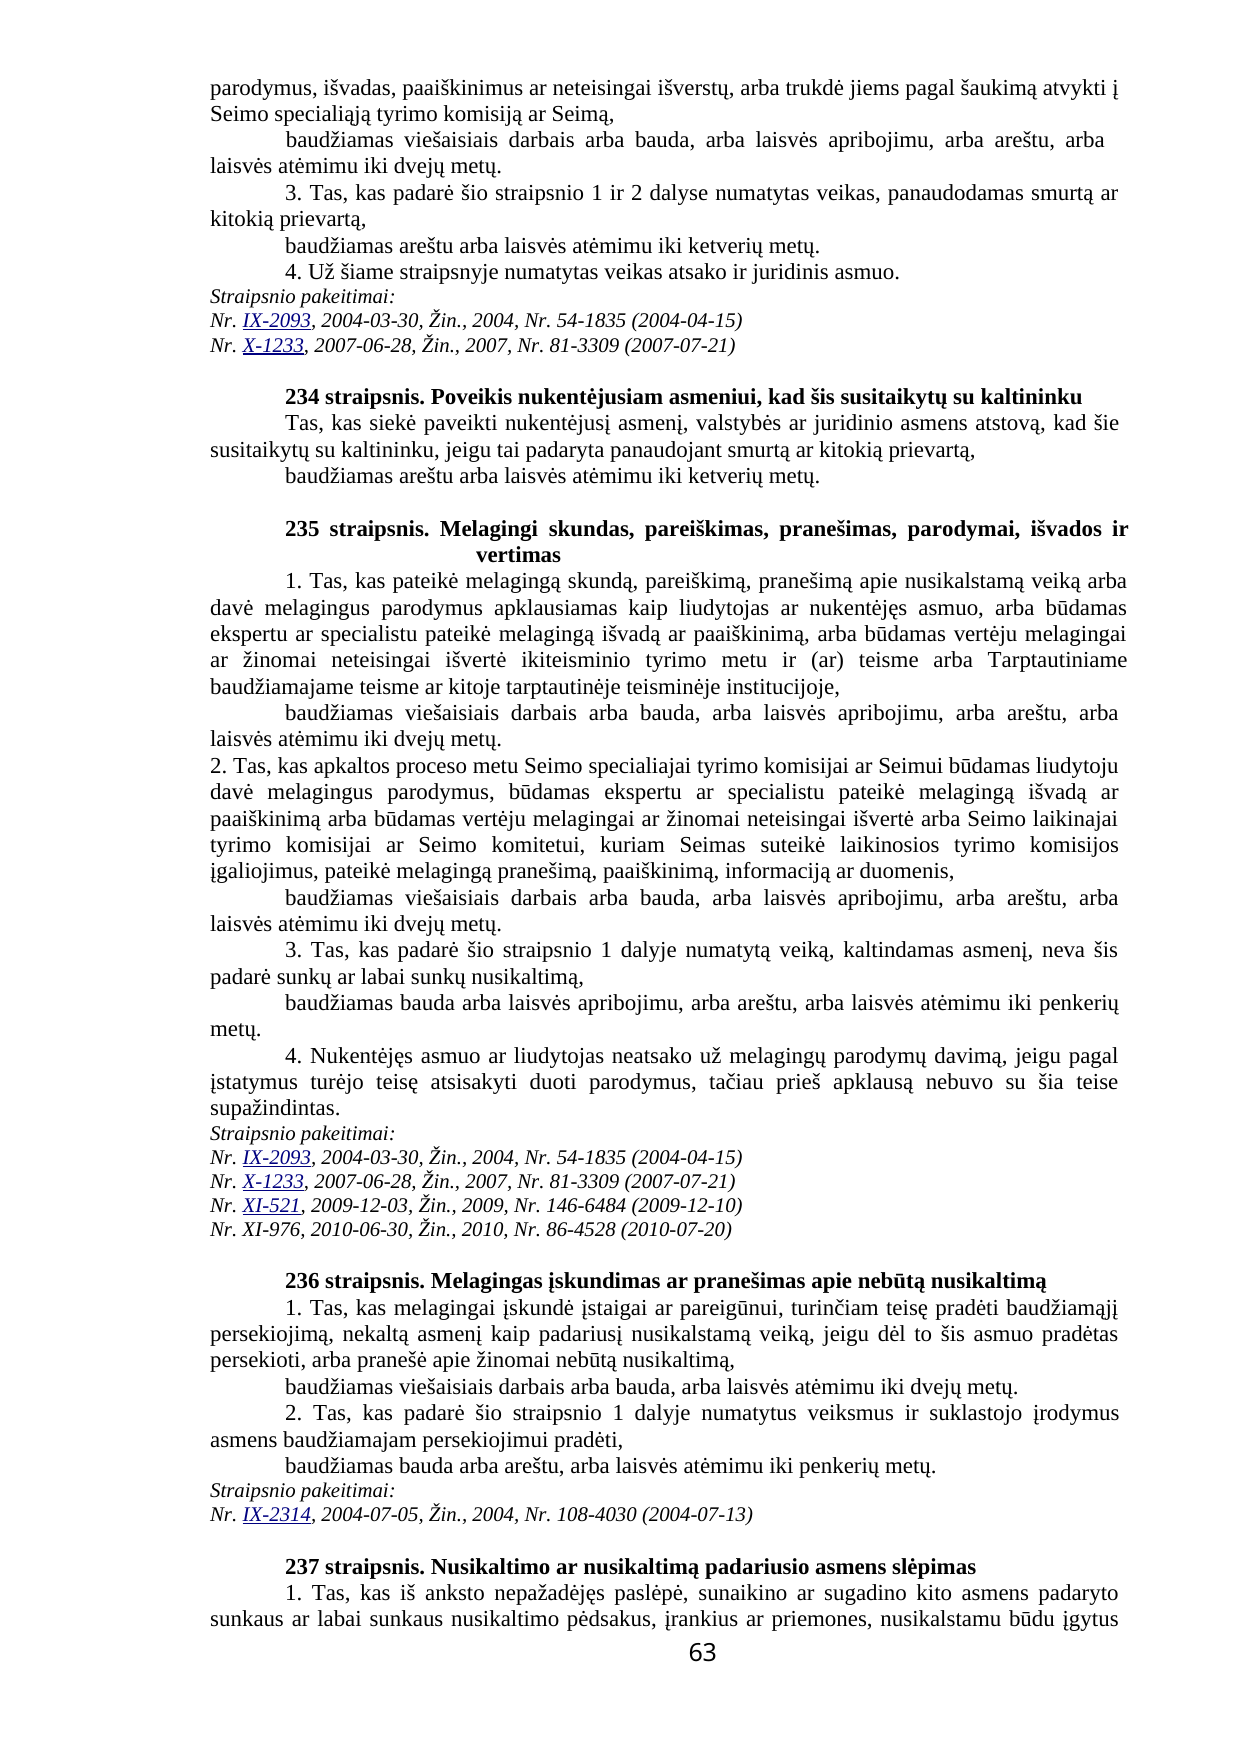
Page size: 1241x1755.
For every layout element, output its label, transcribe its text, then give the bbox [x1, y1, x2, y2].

text 1. Tas, kas pateikė melagingą skundą, pareiškimą, pranešimą apie nusikalstamą veiką arba davė melagingus parodymus apklausiamas kaip liudytojas ar nukentėjęs asmuo, arba būdamas ekspertu ar specialistu pateikė melagingą išvadą ar paaiškinimą, arba būdamas vertėju melagingai ar žinomai neteisingai išvertė ikiteisminio tyrimo metu ir (ar) teisme arba Tarptautiniame baudžiamajame teisme ar kitoje tarptautinėje teisminėje institucijoje, [210, 567, 1129, 699]
text Tas, kas siekė paveikti nukentėjusį asmenį, valstybės ar juridinio asmens atstovą, kad šie susitaikytų su kaltininku, jeigu tai padaryta panaudojant smurtą ar kitokią prievartą, [210, 409, 1120, 462]
text 3. Tas, kas padarė šio straipsnio 1 dalyje numatytą veiką, kaltindamas asmenį, neva šis padarė sunkų ar labai sunkų nusikaltimą, [210, 936, 1120, 989]
text baudžiamas viešaisiais darbais arba bauda, arba laisvės apribojimu, arba areštu, arba laisvės atėmimu iki dvejų metų. [210, 126, 1106, 179]
text Straipsnio pakeitimai: [210, 1478, 1120, 1502]
text Nr. IX-2093, 2004-03-30, Žin., 2004, Nr. 54-1835 (2004-04-15) [210, 308, 1120, 332]
text Nr. IX-2314, 2004-07-05, Žin., 2004, Nr. 108-4030 (2004-07-13) [210, 1502, 1120, 1526]
text baudžiamas viešaisiais darbais arba bauda, arba laisvės atėmimu iki dvejų metų. [210, 1373, 1120, 1399]
text Nr. X-1233, 2007-06-28, Žin., 2007, Nr. 81-3309 (2007-07-21) [210, 1169, 1120, 1193]
text 4. Nukentėjęs asmuo ar liudytojas neatsako už melagingų parodymų davimą, jeigu pagal įstatymus turėjo teisę atsisakyti duoti parodymus, tačiau prieš apklausą nebuvo su šia teise supažindintas. [210, 1042, 1120, 1121]
text baudžiamas viešaisiais darbais arba bauda, arba laisvės apribojimu, arba areštu, arba laisvės atėmimu iki dvejų metų. [210, 884, 1120, 936]
text Straipsnio pakeitimai: [210, 284, 1120, 308]
text 234 straipsnis. Poveikis nukentėjusiam asmeniui, kad šis susitaikytų su kaltininku [285, 383, 1120, 409]
text 237 straipsnis. Nusikaltimo ar nusikaltimą padariusio asmens slėpimas [210, 1553, 1120, 1579]
text 1. Tas, kas iš anksto nepažadėjęs paslėpė, sunaikino ar sugadino kito asmens padaryto sunkaus ar labai sunkaus nusikaltimo pėdsakus, įrankius ar priemones, nusikalstamu būdu įgytus [210, 1579, 1120, 1632]
text Nr. IX-2093, 2004-03-30, Žin., 2004, Nr. 54-1835 (2004-04-15) [210, 1145, 1120, 1169]
text baudžiamas bauda arba areštu, arba laisvės atėmimu iki penkerių metų. [210, 1452, 1120, 1478]
text 4. Už šiame straipsnyje numatytas veikas atsako ir juridinis asmuo. [210, 258, 1120, 284]
text baudžiamas bauda arba laisvės apribojimu, arba areštu, arba laisvės atėmimu iki penkerių metų. [210, 989, 1120, 1042]
text 2. Tas, kas apkaltos proceso metu Seimo specialiajai tyrimo komisijai ar Seimui būdamas liudytoju davė melagingus parodymus, būdamas ekspertu ar specialistu pateikė melagingą išvadą ar paaiškinimą arba būdamas vertėju melagingai ar žinomai neteisingai išvertė arba Seimo laikinajai tyrimo komisijai ar Seimo komitetui, kuriam Seimas suteikė laikinosios tyrimo komisijos įgaliojimus, pateikė melagingą pranešimą, paaiškinimą, informaciją ar duomenis, [210, 752, 1120, 884]
text baudžiamas areštu arba laisvės atėmimu iki ketverių metų. [210, 232, 1120, 258]
text parodymus, išvadas, paaiškinimus ar neteisingai išverstų, arba trukdė jiems pagal šaukimą atvykti į Seimo specialiąją tyrimo komisiją ar Seimą, [210, 73, 1120, 126]
text 3. Tas, kas padarė šio straipsnio 1 ir 2 dalyse numatytas veikas, panaudodamas smurtą ar kitokią prievartą, [210, 179, 1120, 232]
text 2. Tas, kas padarė šio straipsnio 1 dalyje numatytus veiksmus ir suklastojo įrodymus asmens baudžiamajam persekiojimui pradėti, [210, 1399, 1120, 1452]
text baudžiamas viešaisiais darbais arba bauda, arba laisvės apribojimu, arba areštu, arba laisvės atėmimu iki dvejų metų. [210, 699, 1120, 752]
text 1. Tas, kas melagingai įskundė įstaigai ar pareigūnui, turinčiam teisę pradėti baudžiamąjį persekiojimą, nekaltą asmenį kaip padariusį nusikalstamą veiką, jeigu dėl to šis asmuo pradėtas persekioti, arba pranešė apie žinomai nebūtą nusikaltimą, [210, 1294, 1120, 1373]
text Straipsnio pakeitimai: [210, 1121, 1120, 1145]
text baudžiamas areštu arba laisvės atėmimu iki ketverių metų. [210, 462, 1120, 488]
text 235 straipsnis. Melagingi skundas, pareiškimas, pranešimas, parodymai, išvados ir vertimas [285, 515, 1129, 567]
text Nr. XI-521, 2009-12-03, Žin., 2009, Nr. 146-6484 (2009-12-10) [210, 1193, 1120, 1217]
text 236 straipsnis. Melagingas įskundimas ar pranešimas apie nebūtą nusikaltimą [285, 1267, 1120, 1294]
text Nr. XI-976, 2010-06-30, Žin., 2010, Nr. 86-4528 (2010-07-20) [210, 1217, 1120, 1241]
text Nr. X-1233, 2007-06-28, Žin., 2007, Nr. 81-3309 (2007-07-21) [210, 332, 1120, 357]
